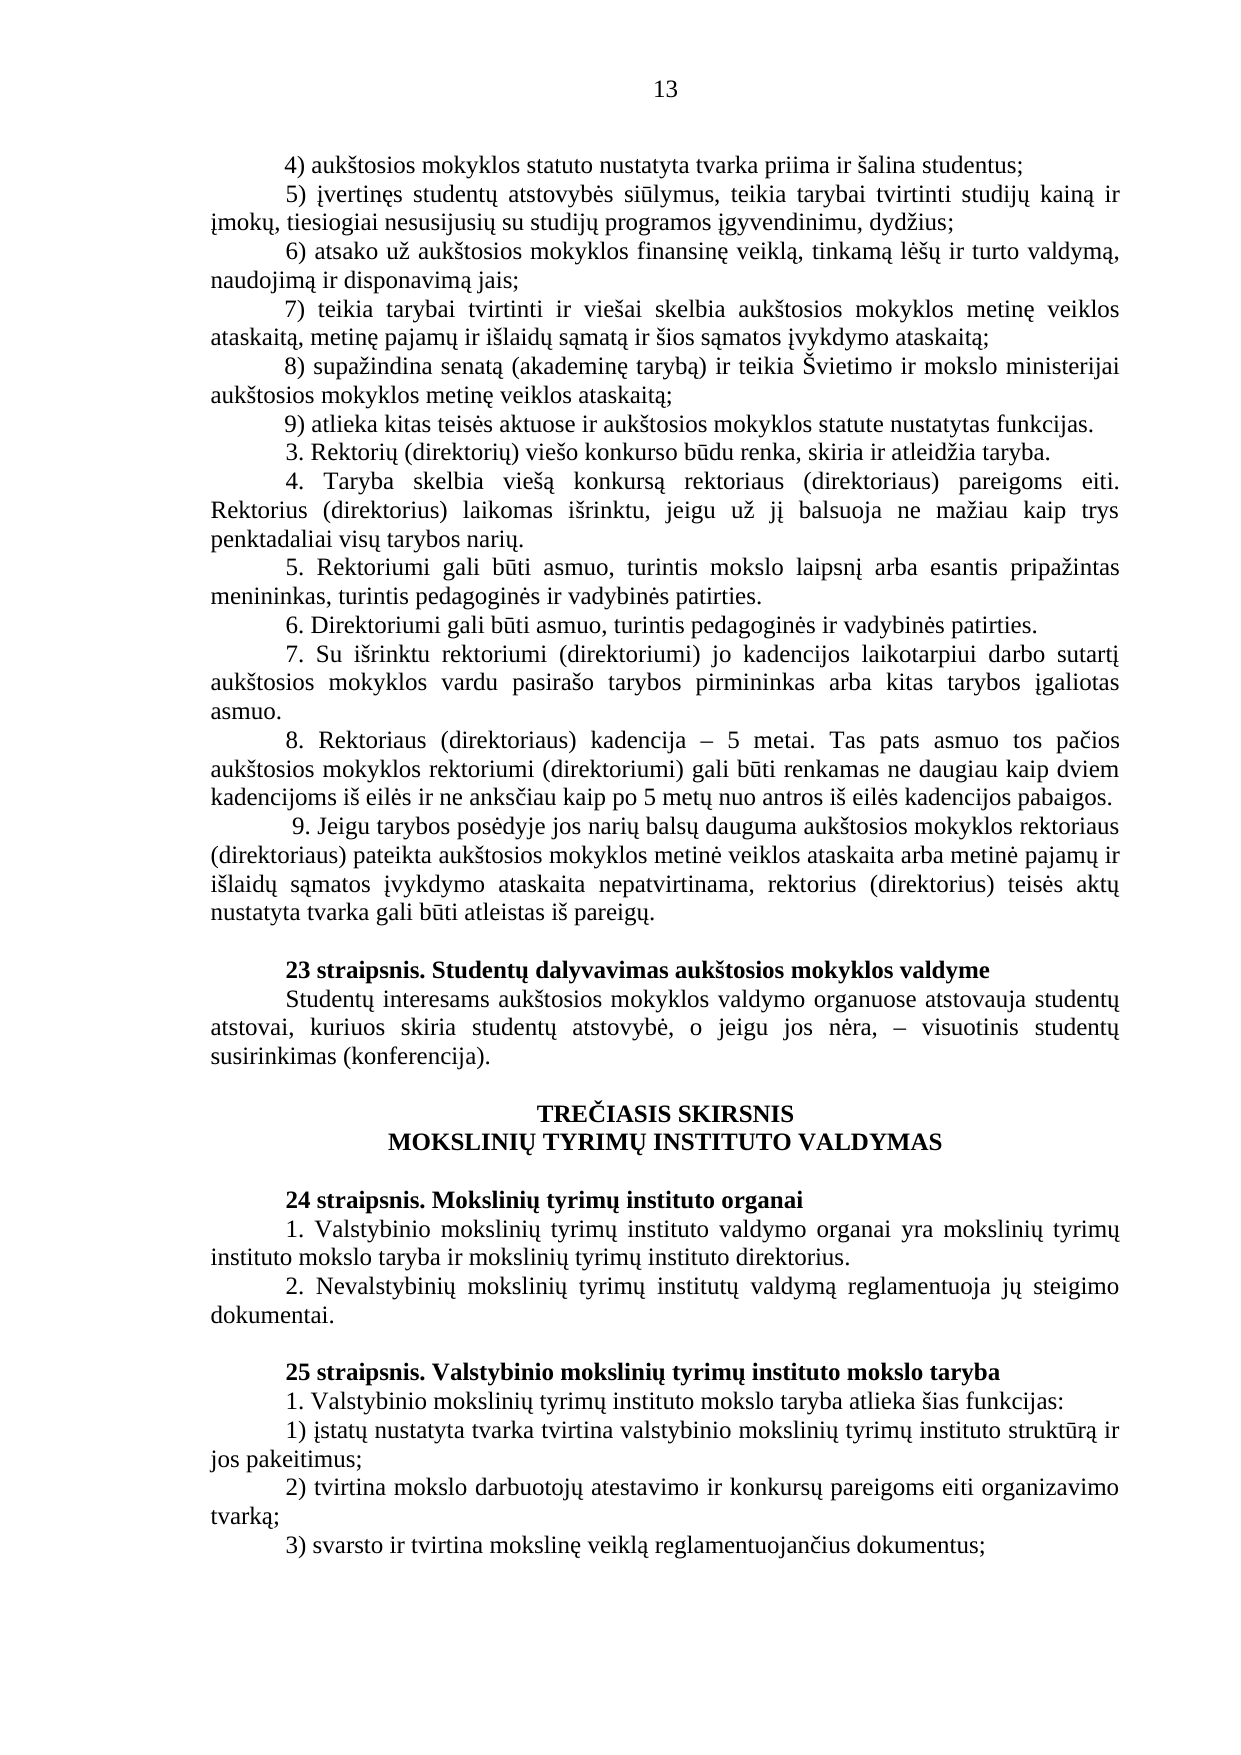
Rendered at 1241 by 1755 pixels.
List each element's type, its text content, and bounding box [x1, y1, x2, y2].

text 7. Su išrinktu rektoriumi (direktoriumi) jo kadencijos laikotarpiui darbo sutartį aukštosios mokyklos vardu pasirašo tarybos pirmininkas arba kitas tarybos įgaliotas asmuo. [210, 639, 1120, 725]
text 8) supažindina senatą (akademinę tarybą) ir teikia Švietimo ir mokslo ministerijai aukštosios mokyklos metinę veiklos ataskaitą; [210, 351, 1120, 409]
text 3. Rektorių (direktorių) viešo konkurso būdu renka, skiria ir atleidžia taryba. [210, 437, 1120, 466]
text 6) atsako už aukštosios mokyklos finansinę veiklą, tinkamą lėšų ir turto valdymą, naudojimą ir disponavimą jais; [210, 236, 1120, 294]
text 4) aukštosios mokyklos statuto nustatyta tvarka priima ir šalina studentus; [210, 150, 1120, 179]
text 5) įvertinęs studentų atstovybės siūlymus, teikia tarybai tvirtinti studijų kainą ir įmokų, tiesiogiai nesusijusių su studijų programos įgyvendinimu, dydžius; [210, 179, 1120, 236]
text 3) svarsto ir tvirtina mokslinę veiklą reglamentuojančius dokumentus; [210, 1530, 1120, 1559]
text 1. Valstybinio mokslinių tyrimų instituto mokslo taryba atlieka šias funkcijas: [210, 1386, 1120, 1415]
text 4. Taryba skelbia viešą konkursą rektoriaus (direktoriaus) pareigoms eiti. Rektorius (direktorius) laikomas išrinktu, jeigu už jį balsuoja ne mažiau kaip trys penktadaliai visų tarybos narių. [210, 466, 1120, 552]
text 2. Nevalstybinių mokslinių tyrimų institutų valdymą reglamentuoja jų steigimo dokumentai. [210, 1271, 1120, 1329]
text TREČIASIS SKIRSNIS [210, 1099, 1120, 1127]
text 9. Jeigu tarybos posėdyje jos narių balsų dauguma aukštosios mokyklos rektoriaus (direktoriaus) pateikta aukštosios mokyklos metinė veiklos ataskaita arba metinė pajamų ir išlaidų sąmatos įvykdymo ataskaita nepatvirtinama, rektorius (direktorius) teisės aktų nustatyta tvarka gali būti atleistas iš pareigų. [210, 811, 1120, 926]
text 24 straipsnis. Mokslinių tyrimų instituto organai [210, 1185, 1120, 1214]
text 2) tvirtina mokslo darbuotojų atestavimo ir konkursų pareigoms eiti organizavimo tvarką; [210, 1472, 1120, 1530]
text 1. Valstybinio mokslinių tyrimų instituto valdymo organai yra mokslinių tyrimų instituto mokslo taryba ir mokslinių tyrimų instituto direktorius. [210, 1214, 1120, 1271]
text 9) atlieka kitas teisės aktuose ir aukštosios mokyklos statute nustatytas funkcijas. [210, 409, 1120, 437]
text 8. Rektoriaus (direktoriaus) kadencija – 5 metai. Tas pats asmuo tos pačios aukštosios mokyklos rektoriumi (direktoriumi) gali būti renkamas ne daugiau kaip dviem kadencijoms iš eilės ir ne anksčiau kaip po 5 metų nuo antros iš eilės kadencijos pabaigos. [210, 725, 1120, 811]
text Studentų interesams aukštosios mokyklos valdymo organuose atstovauja studentų atstovai, kuriuos skiria studentų atstovybė, o jeigu jos nėra, – visuotinis studentų susirinkimas (konferencija). [210, 984, 1120, 1070]
text 6. Direktoriumi gali būti asmuo, turintis pedagoginės ir vadybinės patirties. [210, 610, 1120, 639]
text MOKSLINIŲ TYRIMŲ INSTITUTO VALDYMAS [210, 1127, 1120, 1156]
text 1) įstatų nustatyta tvarka tvirtina valstybinio mokslinių tyrimų instituto struktūrą ir jos pakeitimus; [210, 1415, 1120, 1472]
text 7) teikia tarybai tvirtinti ir viešai skelbia aukštosios mokyklos metinę veiklos ataskaitą, metinę pajamų ir išlaidų sąmatą ir šios sąmatos įvykdymo ataskaitą; [210, 294, 1120, 351]
text 5. Rektoriumi gali būti asmuo, turintis mokslo laipsnį arba esantis pripažintas menininkas, turintis pedagoginės ir vadybinės patirties. [210, 552, 1120, 610]
text 23 straipsnis. Studentų dalyvavimas aukštosios mokyklos valdyme [210, 955, 1120, 984]
text 25 straipsnis. Valstybinio mokslinių tyrimų instituto mokslo taryba [210, 1357, 1120, 1386]
